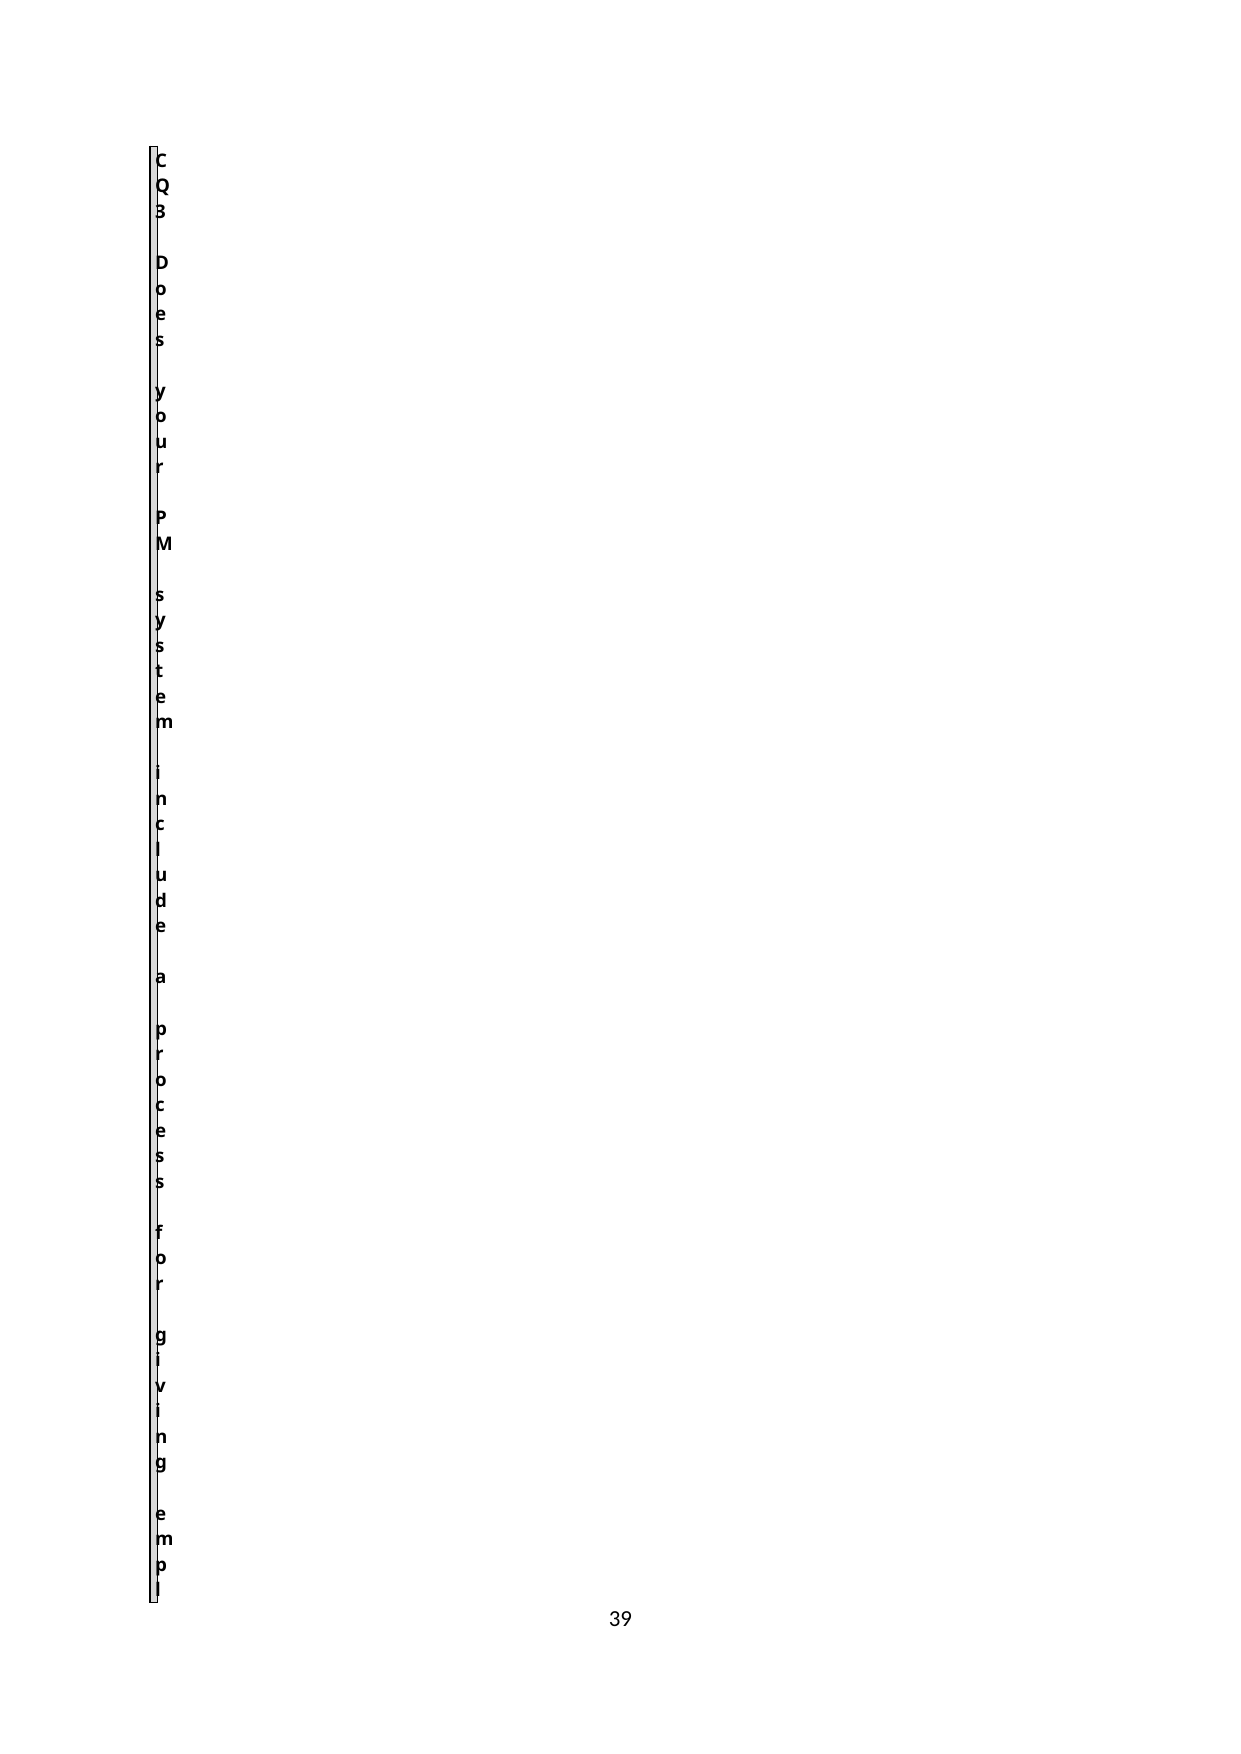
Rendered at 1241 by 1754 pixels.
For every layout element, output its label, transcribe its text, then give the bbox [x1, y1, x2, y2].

table_header CQ3 Does your PM system include a process for giving employees performance ratings? [151, 147, 157, 1602]
